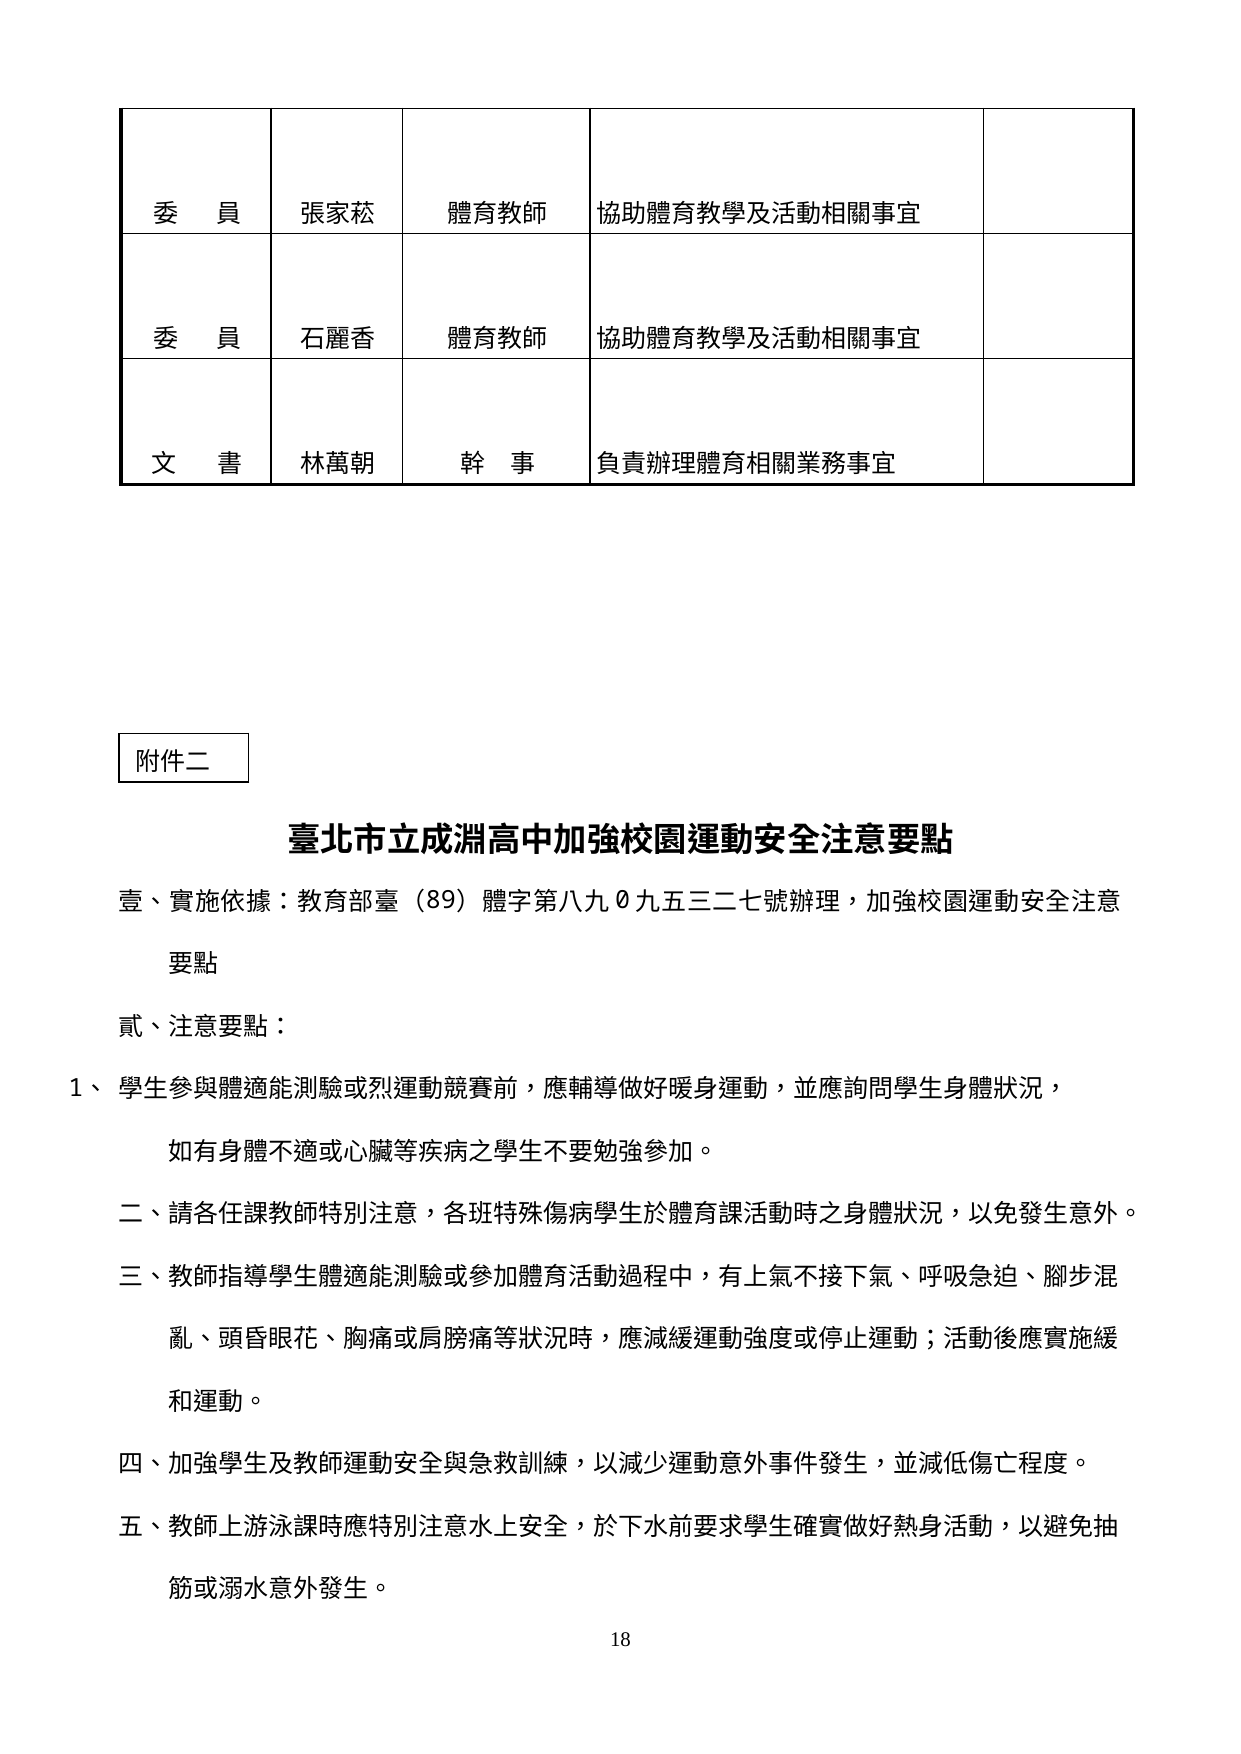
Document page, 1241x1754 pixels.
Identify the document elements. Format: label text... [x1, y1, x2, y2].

table_cell [984, 234, 1132, 358]
table_cell 文 書 [123, 359, 270, 483]
text 亂、頭昏眼花、胸痛或肩膀痛等狀況時，應減緩運動強度或停止運動；活動後應實施緩 [168, 1295, 1122, 1358]
table_cell 委 員 [123, 234, 270, 358]
text 筋或溺水意外發生。 [168, 1545, 1122, 1608]
text 和運動。 [168, 1358, 1122, 1420]
text 附件二 [135, 742, 233, 773]
text 壹、實施依據：教育部臺（89）體字第八九0九五三二七號辦理，加強校園運動安全注意要點 [118, 858, 1122, 983]
text 如有身體不適或心臟等疾病之學生不要勉強參加。 [118, 1108, 1122, 1170]
text 三、教師指導學生體適能測驗或參加體育活動過程中，有上氣不接下氣、呼吸急迫、腳步混 [118, 1233, 1122, 1295]
text 二、請各任課教師特別注意，各班特殊傷病學生於體育課活動時之身體狀況，以免發生意外。 [118, 1170, 1122, 1233]
text 臺北市立成淵高中加強校園運動安全注意要點 [118, 795, 1122, 858]
table_cell 協助體育教學及活動相關事宜 [591, 234, 983, 358]
table_cell 林萬朝 [272, 359, 402, 483]
table_cell [984, 109, 1132, 233]
table_cell 石麗香 [272, 234, 402, 358]
table_cell 張家菘 [272, 109, 402, 233]
list 學生參與體適能測驗或烈運動競賽前，應輔導做好暖身運動，並應詢問學生身體狀況， [68, 1045, 1122, 1108]
table_cell 負責辦理體育相關業務事宜 [591, 359, 983, 483]
table_cell 協助體育教學及活動相關事宜 [591, 109, 983, 233]
table_cell 委 員 [123, 109, 270, 233]
text 貳、注意要點： [118, 983, 1122, 1045]
table_cell [984, 359, 1132, 483]
text 四、加強學生及教師運動安全與急救訓練，以減少運動意外事件發生，並減低傷亡程度。 [118, 1420, 1122, 1483]
table_cell 幹 事 [403, 359, 589, 483]
table_cell 體育教師 [403, 234, 589, 358]
text 五、教師上游泳課時應特別注意水上安全，於下水前要求學生確實做好熱身活動，以避免抽 [118, 1483, 1122, 1545]
table_cell 體育教師 [403, 109, 589, 233]
